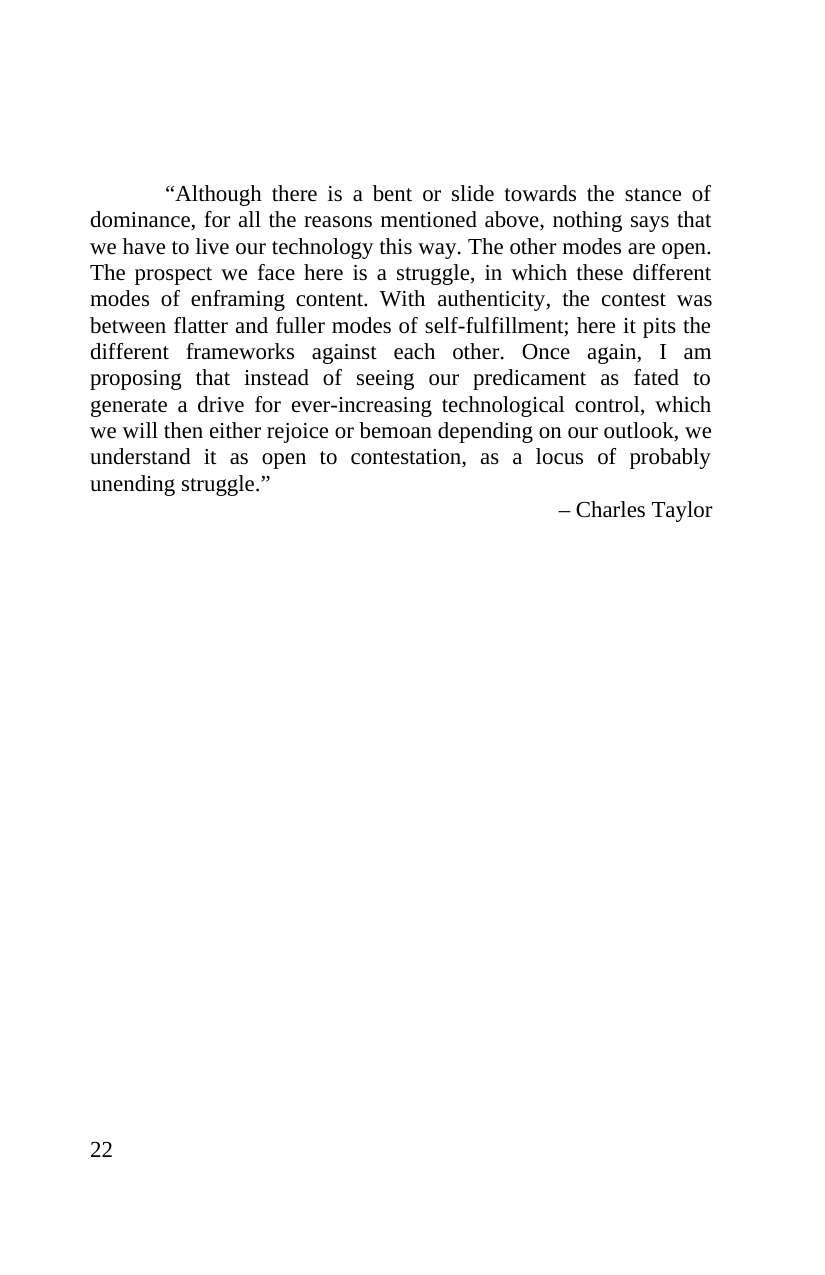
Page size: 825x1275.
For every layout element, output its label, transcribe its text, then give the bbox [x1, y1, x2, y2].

text “Although there is a bent or slide towards the stance of dominance, for all the reasons mentioned above, nothing says that we have to live our technology this way. The other modes are open. The prospect we face here is a struggle, in which these different modes of enframing content. With authenticity, the contest was between flatter and fuller modes of self-fulfillment; here it pits the different frameworks against each other. Once again, I am proposing that instead of seeing our predicament as fated to generate a drive for ever-increasing technological control, which we will then either rejoice or bemoan depending on our outlook, we understand it as open to contestation, as a locus of probably unending struggle.” [90, 180, 712, 496]
text – Charles Taylor [90, 496, 712, 523]
